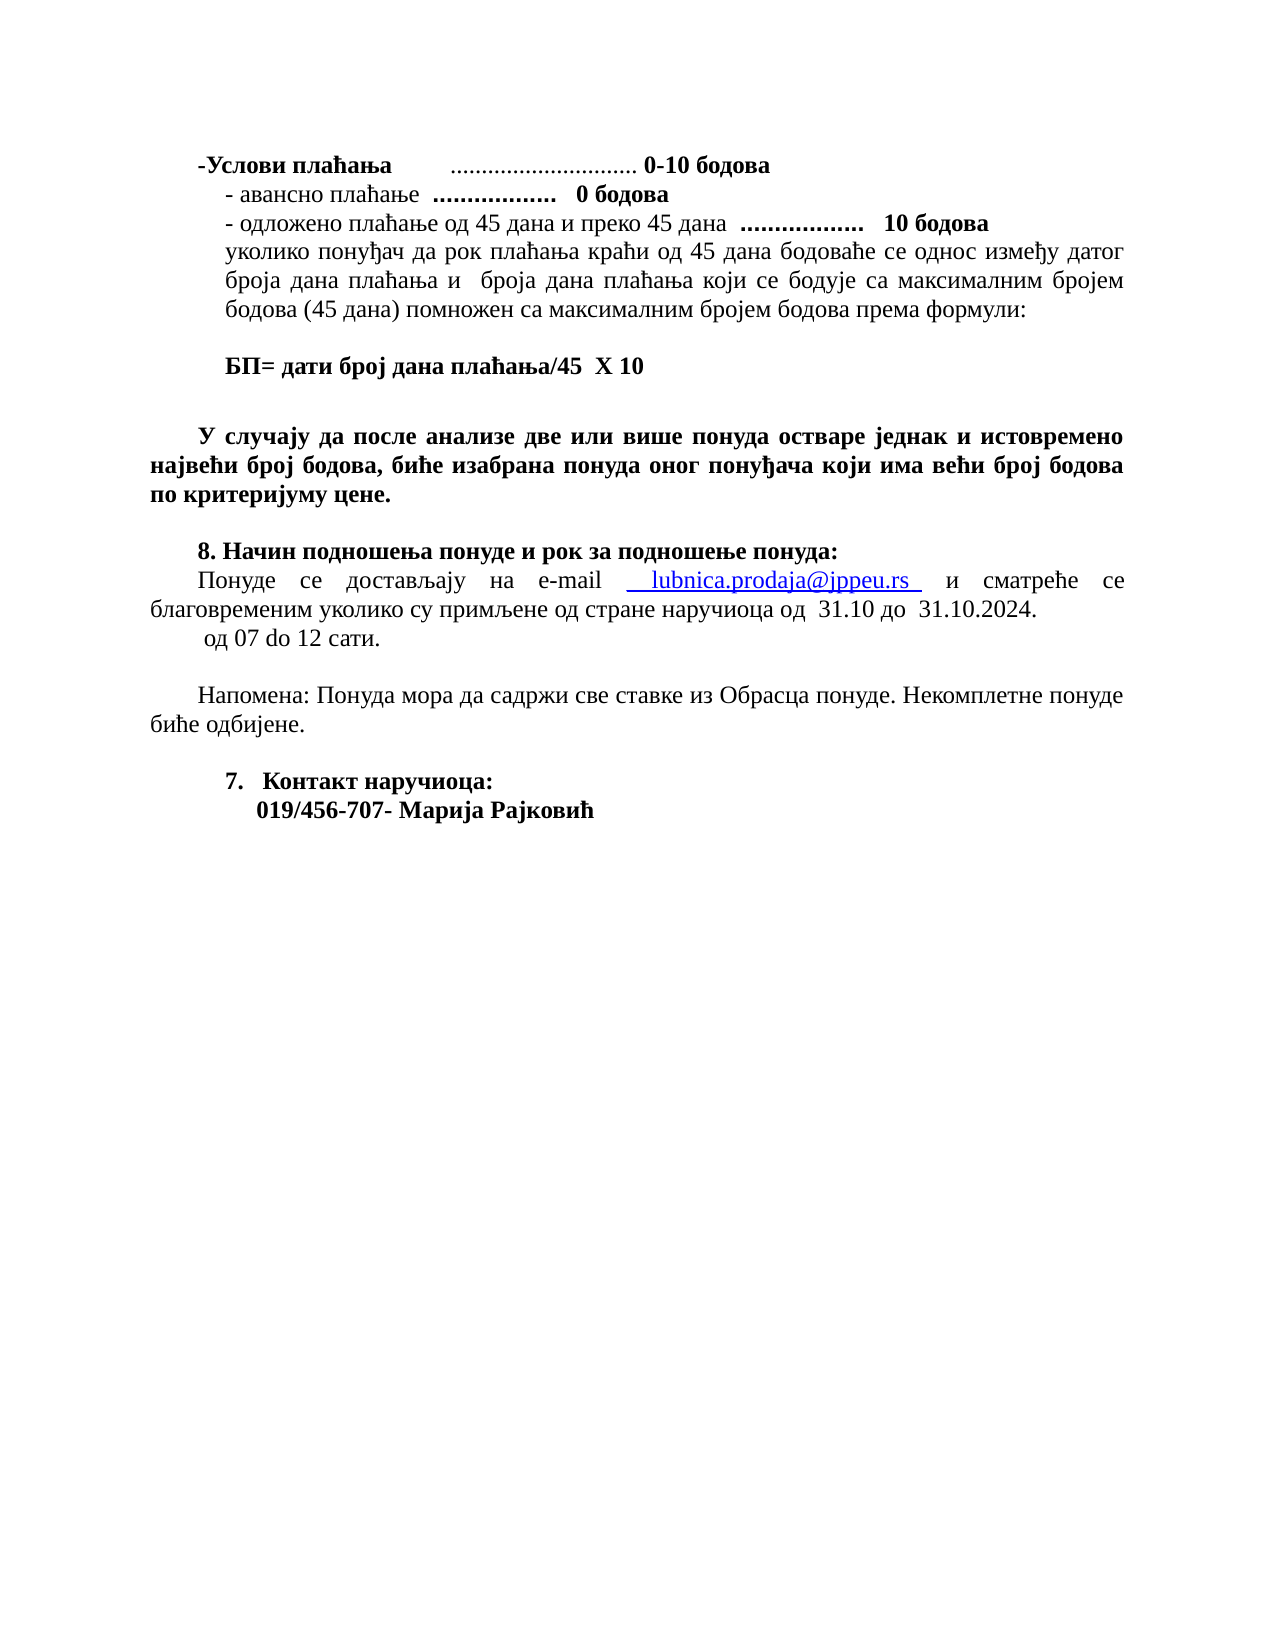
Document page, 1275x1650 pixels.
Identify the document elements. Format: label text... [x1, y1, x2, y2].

text -Услови плаћања .............................. 0-10 бодова [150, 150, 1125, 179]
text БП= дати број дана плаћања/45 X 10 [225, 351, 1125, 380]
text од 07 do 12 сати. [150, 623, 1125, 651]
text Напомена: Понуда мора да садржи све ставке из Обрасца понуде. Некомплетне понуде биће одбијене. [150, 680, 1125, 738]
list Контакт наручиоца: [225, 766, 1125, 795]
text - одложено плаћање од 45 дана и преко 45 дана .................. 10 бодова [225, 208, 1125, 236]
text уколико понуђач да рок плаћања краћи од 45 дана бодоваће се однос између датог броја дана плаћања и броја дана плаћања који се бодује са максималним бројем бодова (45 дана) помножен са максималним бројем бодова према формули: [225, 236, 1125, 323]
text Понуде се достављају на e-mail __lubnica.prodaja@jppeu.rs_ и сматреће се благовременим уколико су примљене од стране наручиоца од 31.10 до 31.10.2024. [150, 565, 1125, 623]
text 8. Начин подношења понуде и рок за подношење понуда: [150, 536, 1125, 565]
text 019/456-707- Марија Рајковић [225, 795, 1125, 824]
text У случају да после анализе две или више понуда остваре једнак и истовремено највећи број бодова, биће изабрана понуда оног понуђача који има већи број бодова по критеријуму цене. [150, 421, 1125, 508]
text - авансно плаћање .................. 0 бодова [225, 179, 1125, 208]
